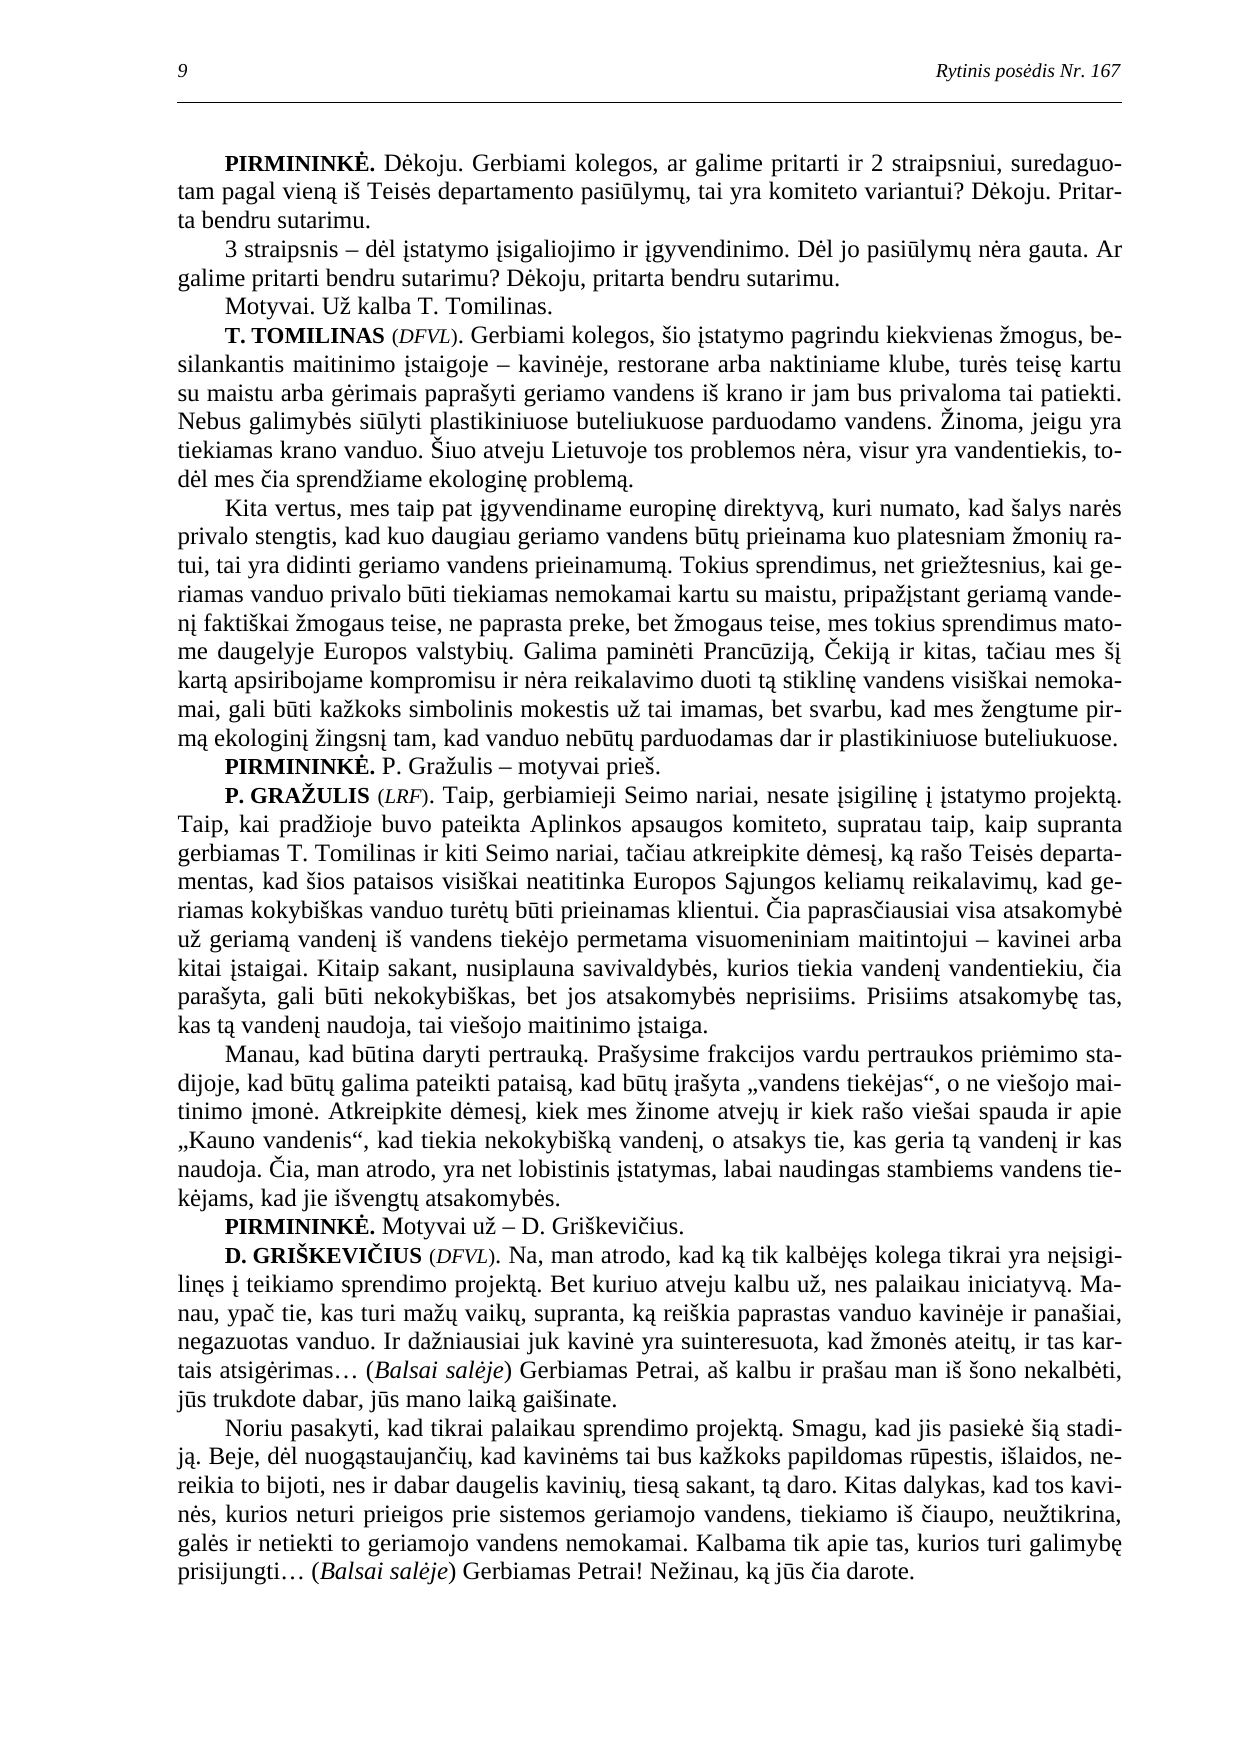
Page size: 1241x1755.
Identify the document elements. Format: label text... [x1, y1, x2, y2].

text P. GRAŽULIS (LRF). Taip, ger­bia­mie­ji Sei­mo na­riai, ne­sa­te įsi­gi­li­nę į įsta­ty­mo pro­jek­tą. Taip, kai pra­džio­je bu­vo pa­teik­ta Ap­lin­kos ap­sau­gos ko­mi­te­to, su­pra­tau taip, kaip su­pran­ta ger­bia­mas T. To­mi­li­nas ir ki­ti Sei­mo na­riai, ta­čiau at­kreip­ki­te dė­me­sį, ką ra­šo Tei­sės de­par­ta­men­tas, kad šios pa­tai­sos vi­siš­kai ne­ati­tin­ka Eu­ro­pos Są­jun­gos ke­lia­mų rei­ka­la­vi­mų, kad ge­ria­mas ko­ky­biš­kas van­duo tu­rė­tų bū­ti pri­ei­na­mas klien­tui. Čia pa­pras­čiau­siai vi­sa at­sa­ko­my­bė už ge­ria­mą van­de­nį iš van­dens tie­kė­jo per­me­ta­ma vi­suo­me­ni­niam mai­tin­to­jui – ka­vi­nei ar­ba ki­tai įstai­gai. Ki­taip sa­kant, nu­si­plau­na sa­vi­val­dy­bės, ku­rios tie­kia van­de­nį van­den­tie­kiu, čia pa­ra­šy­ta, ga­li bū­ti ne­ko­ky­biš­kas, bet jos at­sa­ko­my­bės ne­pri­si­ims. Pri­si­ims at­sa­ko­my­bę tas, kas tą van­de­nį nau­do­ja, tai vie­šo­jo mai­ti­ni­mo įstai­ga. [177, 780, 1122, 1039]
text PIRMININKĖ. Mo­ty­vai už – D. Griš­ke­vi­čius. [177, 1211, 1122, 1240]
text No­riu pa­sa­ky­ti, kad tik­rai pa­lai­kau spren­di­mo pro­jek­tą. Sma­gu, kad jis pa­sie­kė šią sta­di­ją. Be­je, dėl nuo­gąs­tau­jan­čių, kad ka­vi­nėms tai bus kaž­koks pa­pil­do­mas rū­pes­tis, iš­lai­dos, ne­rei­kia to bi­jo­ti, nes ir da­bar dau­ge­lis ka­vi­nių, tie­są sa­kant, tą da­ro. Ki­tas da­ly­kas, kad tos ka­vi­nės, ku­rios ne­tu­ri pri­ei­gos prie sis­te­mos ge­ria­mo­jo van­dens, tie­kia­mo iš čiau­po, ne­už­tik­ri­na, ga­lės ir ne­tiek­ti to ge­ria­mo­jo van­dens ne­mo­ka­mai. Kal­ba­ma tik apie tas, ku­rios tu­ri ga­li­my­bę pri­si­jung­ti… (Bal­sai sa­lė­je) Ger­bia­mas Pet­rai! Ne­ži­nau, ką jūs čia da­ro­te. [177, 1413, 1122, 1585]
text T. TOMILINAS (DFVL). Ger­bia­mi ko­le­gos, šio įsta­ty­mo pa­grin­du kiek­vie­nas žmo­gus, be­si­lan­kan­tis mai­ti­ni­mo įstai­go­je – ka­vi­nė­je, res­to­ra­ne ar­ba nak­ti­nia­me klu­be, tu­rės tei­sę kar­tu su mais­tu ar­ba gė­ri­mais pa­pra­šy­ti ge­ria­mo van­dens iš kra­no ir jam bus pri­va­lo­ma tai pa­tiek­ti. Ne­bus ga­li­my­bės siū­ly­ti plas­ti­ki­niuo­se bu­te­liu­kuo­se par­duo­da­mo van­dens. Ži­no­ma, jei­gu yra tie­kia­mas kra­no van­duo. Šiuo at­ve­ju Lie­tu­vo­je tos pro­ble­mos nė­ra, vi­sur yra van­den­tie­kis, to­dėl mes čia spren­džia­me eko­lo­gi­nę pro­ble­mą. [177, 320, 1122, 493]
text Mo­ty­vai. Už kal­ba T. To­mi­li­nas. [177, 291, 1122, 320]
text PIRMININKĖ. P. Gra­žu­lis – mo­ty­vai prieš. [177, 751, 1122, 780]
text 3 straips­nis – dėl įsta­ty­mo įsi­ga­lio­ji­mo ir įgy­ven­di­ni­mo. Dėl jo pa­siū­ly­mų nė­ra gau­ta. Ar ga­li­me pri­tar­ti ben­dru su­ta­ri­mu? Dė­ko­ju, pri­tar­ta ben­dru su­ta­ri­mu. [177, 234, 1122, 291]
text Ki­ta ver­tus, mes taip pat įgy­ven­di­na­me eu­ro­pi­nę di­rek­ty­vą, ku­ri nu­ma­to, kad ša­lys na­rės pri­va­lo steng­tis, kad kuo dau­giau ge­ria­mo van­dens bū­tų pri­ei­na­ma kuo pla­tes­niam žmo­nių ra­tui, tai yra di­din­ti ge­ria­mo van­dens pri­ei­na­mu­mą. To­kius spren­di­mus, net griež­tes­nius, kai ge­ria­mas van­duo pri­va­lo bū­ti tie­kia­mas ne­mo­ka­mai kar­tu su mais­tu, pri­pa­žįs­tant ge­ria­mą van­de­nį fak­tiš­kai žmo­gaus tei­se, ne pa­pras­ta pre­ke, bet žmo­gaus tei­se, mes to­kius spren­di­mus ma­to­me dau­ge­ly­je Eu­ro­pos vals­ty­bių. Ga­li­ma pa­mi­nė­ti Pran­cū­zi­ją, Če­ki­ją ir ki­tas, ta­čiau mes šį kar­tą ap­si­ri­bo­ja­me kom­pro­mi­su ir nė­ra rei­ka­la­vi­mo duo­ti tą stik­li­nę van­dens vi­siš­kai ne­mo­ka­mai, ga­li bū­ti kaž­koks sim­bo­li­nis mo­kes­tis už tai ima­mas, bet svar­bu, kad mes ženg­tu­me pir­mą eko­lo­gi­nį žings­nį tam, kad van­duo ne­bū­tų par­duo­da­mas dar ir plas­ti­ki­niuo­se bu­te­liu­kuo­se. [177, 493, 1122, 751]
text D. GRIŠKEVIČIUS (DFVL). Na, man at­ro­do, kad ką tik kal­bė­jęs ko­le­ga tik­rai yra ne­įsi­gi­li­nęs į tei­kia­mo spren­di­mo pro­jek­tą. Bet ku­riuo at­ve­ju kal­bu už, nes pa­lai­kau ini­cia­ty­vą. Ma­nau, ypač tie, kas tu­ri ma­žų vai­kų, su­pran­ta, ką reiš­kia pa­pras­tas van­duo ka­vi­nė­je ir pa­na­šiai, ne­ga­zuo­tas van­duo. Ir daž­niau­siai juk ka­vi­nė yra su­in­te­re­suo­ta, kad žmo­nės at­ei­tų, ir tas kar­tais at­si­gė­ri­mas… (Bal­sai sa­lė­je) Ger­bia­mas Pet­rai, aš kal­bu ir pra­šau man iš šo­no ne­kal­bė­ti, jūs truk­do­te da­bar, jūs ma­no lai­ką gai­ši­na­te. [177, 1240, 1122, 1413]
text Ma­nau, kad bū­ti­na da­ry­ti per­trau­ką. Pra­šy­si­me frak­ci­jos var­du per­trau­kos pri­ėmi­mo sta­di­jo­je, kad bū­tų ga­li­ma pa­teik­ti pa­tai­są, kad bū­tų įra­šy­ta „van­dens tie­kė­jas“, o ne vie­šo­jo mai­ti­ni­mo įmo­nė. At­kreip­ki­te dė­me­sį, kiek mes ži­no­me at­ve­jų ir kiek ra­šo vie­šai spau­da ir apie „Kau­no van­de­nis“, kad tie­kia ne­ko­ky­biš­ką van­de­nį, o at­sa­kys tie, kas ge­ria tą van­de­nį ir kas nau­do­ja. Čia, man at­ro­do, yra net lo­bis­ti­nis įsta­ty­mas, la­bai nau­din­gas stam­biems van­dens tie­kė­jams, kad jie iš­veng­tų at­sa­ko­my­bės. [177, 1039, 1122, 1211]
text PIRMININKĖ. Dė­ko­ju. Ger­bia­mi ko­le­gos, ar ga­li­me pri­tar­ti ir 2 straips­niui, su­re­da­guo­tam pa­gal vie­ną iš Tei­sės de­par­ta­men­to pa­siū­ly­mų, tai yra ko­mi­te­to va­rian­tui? Dė­ko­ju. Pri­tar­ta ben­dru su­ta­ri­mu. [177, 148, 1122, 234]
